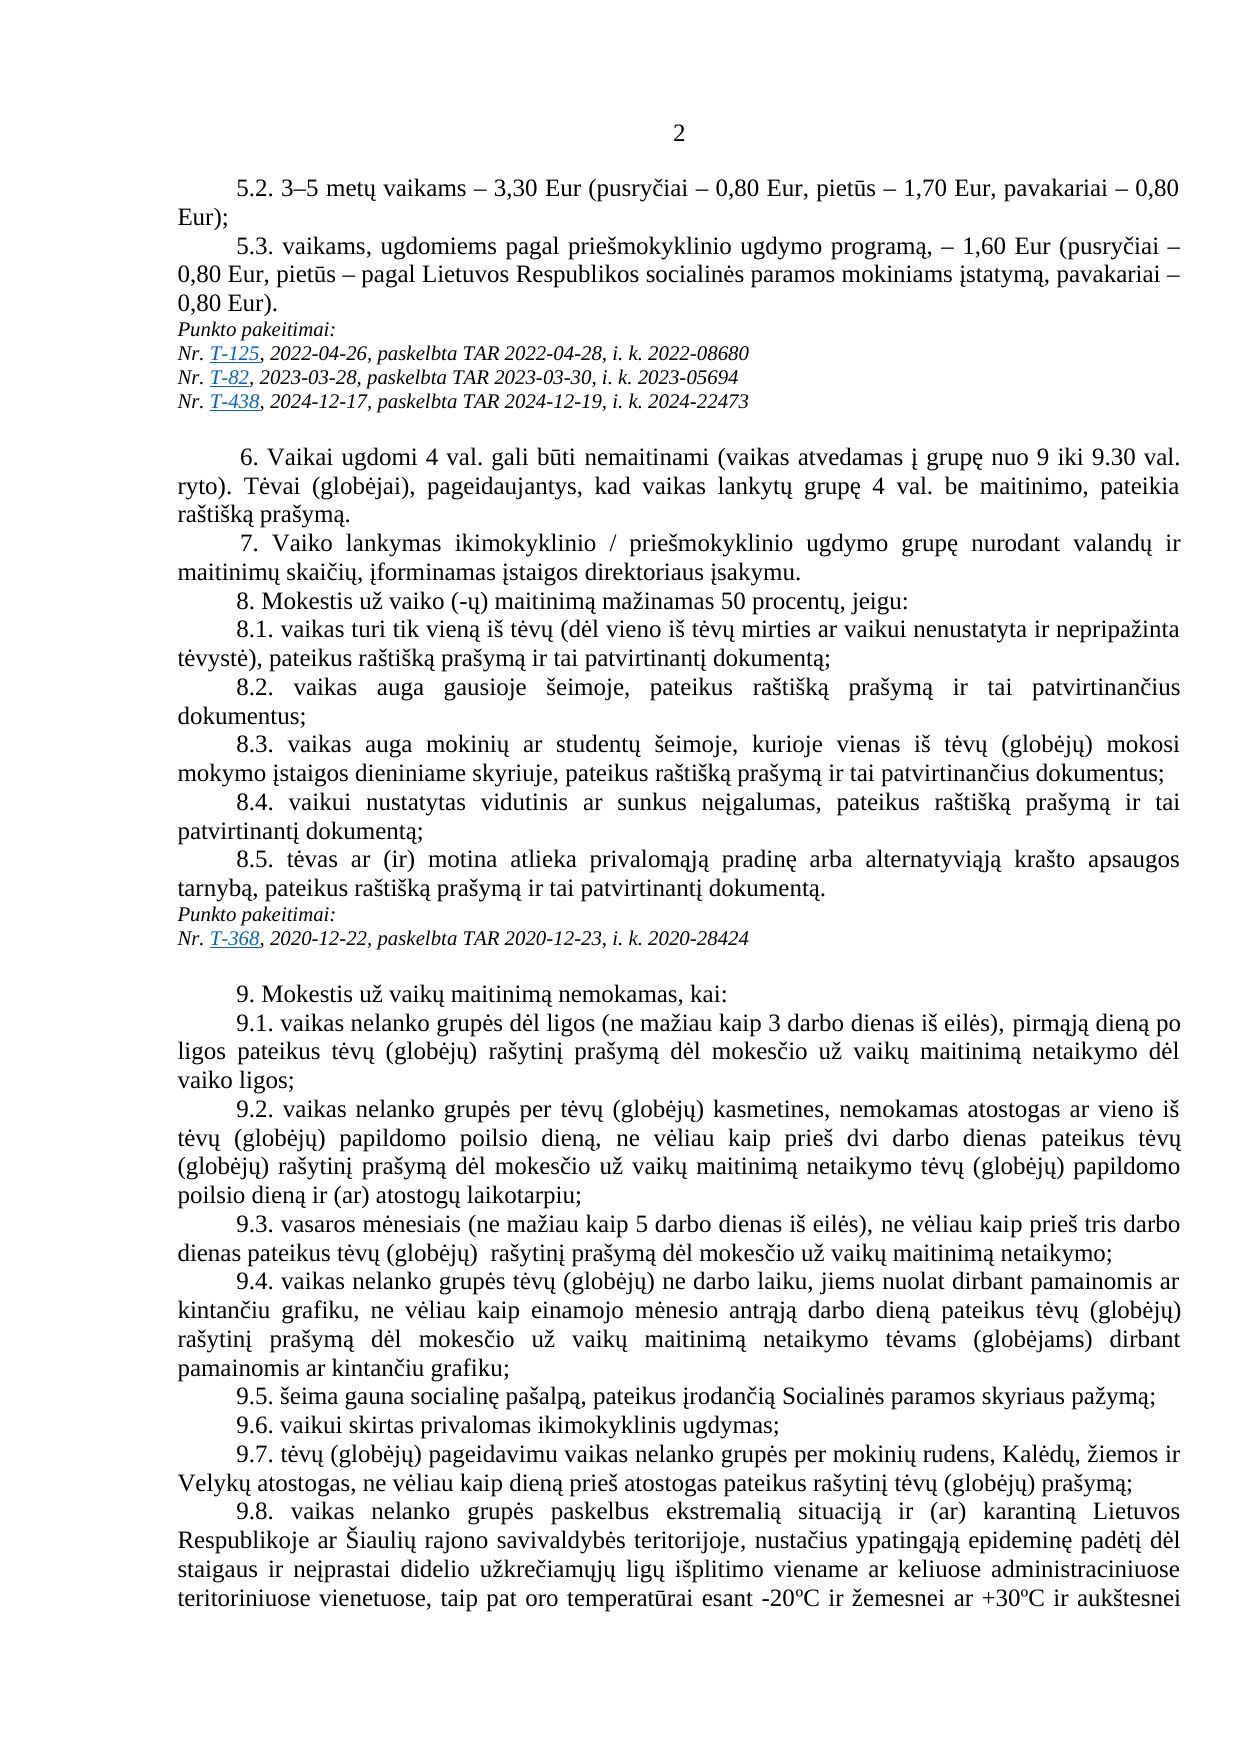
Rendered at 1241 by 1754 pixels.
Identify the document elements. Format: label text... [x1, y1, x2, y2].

text 5.3. vaikams, ugdomiems pagal priešmokyklinio ugdymo programą, – 1,60 Eur (pusryčiai – 0,80 Eur, pietūs – pagal Lietuvos Respublikos socialinės paramos mokiniams įstatymą, pavakariai – 0,80 Eur). [177, 231, 1181, 317]
text Punkto pakeitimai: [177, 902, 1181, 926]
text 9.7. tėvų (globėjų) pageidavimu vaikas nelanko grupės per mokinių rudens, Kalėdų, žiemos ir Velykų atostogas, ne vėliau kaip dieną prieš atostogas pateikus rašytinį tėvų (globėjų) prašymą; [177, 1439, 1181, 1496]
text Punkto pakeitimai: [177, 317, 1181, 341]
text 8. Mokestis už vaiko (-ų) maitinimą mažinamas 50 procentų, jeigu: [177, 586, 1181, 614]
text 8.5. tėvas ar (ir) motina atlieka privalomąją pradinę arba alternatyviąją krašto apsaugos tarnybą, pateikus raštišką prašymą ir tai patvirtinantį dokumentą. [177, 844, 1181, 902]
text 8.4. vaikui nustatytas vidutinis ar sunkus neįgalumas, pateikus raštišką prašymą ir tai patvirtinantį dokumentą; [177, 787, 1181, 844]
text 8.2. vaikas auga gausioje šeimoje, pateikus raštišką prašymą ir tai patvirtinančius dokumentus; [177, 672, 1181, 729]
text 9.8. vaikas nelanko grupės paskelbus ekstremalią situaciją ir (ar) karantiną Lietuvos Respublikoje ar Šiaulių rajono savivaldybės teritorijoje, nustačius ypatingąją epideminę padėtį dėl staigaus ir neįprastai didelio užkrečiamųjų ligų išplitimo viename ar keliuose administraciniuose teritoriniuose vienetuose, taip pat oro temperatūrai esant -20ºC ir žemesnei ar +30ºC ir aukštesnei [177, 1496, 1181, 1611]
text 5.2. 3–5 metų vaikams – 3,30 Eur (pusryčiai – 0,80 Eur, pietūs – 1,70 Eur, pavakariai – 0,80 Eur); [177, 173, 1181, 231]
text 7. Vaiko lankymas ikimokyklinio / priešmokyklinio ugdymo grupę nurodant valandų ir maitinimų skaičių, įforminamas įstaigos direktoriaus įsakymu. [177, 528, 1181, 586]
text Nr. T-82, 2023-03-28, paskelbta TAR 2023-03-30, i. k. 2023-05694 [177, 365, 1181, 389]
text Nr. T-368, 2020-12-22, paskelbta TAR 2020-12-23, i. k. 2020-28424 [177, 926, 1181, 950]
text 6. Vaikai ugdomi 4 val. gali būti nemaitinami (vaikas atvedamas į grupę nuo 9 iki 9.30 val. ryto). Tėvai (globėjai), pageidaujantys, kad vaikas lankytų grupę 4 val. be maitinimo, pateikia raštišką prašymą. [177, 442, 1181, 528]
text 8.1. vaikas turi tik vieną iš tėvų (dėl vieno iš tėvų mirties ar vaikui nenustatyta ir nepripažinta tėvystė), pateikus raštišką prašymą ir tai patvirtinantį dokumentą; [177, 614, 1181, 672]
text Nr. T-438, 2024-12-17, paskelbta TAR 2024-12-19, i. k. 2024-22473 [177, 389, 1181, 413]
text 8.3. vaikas auga mokinių ar studentų šeimoje, kurioje vienas iš tėvų (globėjų) mokosi mokymo įstaigos dieniniame skyriuje, pateikus raštišką prašymą ir tai patvirtinančius dokumentus; [177, 729, 1181, 787]
text 9.5. šeima gauna socialinę pašalpą, pateikus įrodančią Socialinės paramos skyriaus pažymą; [177, 1381, 1181, 1410]
text 9.6. vaikui skirtas privalomas ikimokyklinis ugdymas; [177, 1410, 1181, 1439]
text 9.2. vaikas nelanko grupės per tėvų (globėjų) kasmetines, nemokamas atostogas ar vieno iš tėvų (globėjų) papildomo poilsio dieną, ne vėliau kaip prieš dvi darbo dienas pateikus tėvų (globėjų) rašytinį prašymą dėl mokesčio už vaikų maitinimą netaikymo tėvų (globėjų) papildomo poilsio dieną ir (ar) atostogų laikotarpiu; [177, 1094, 1181, 1209]
text 9.4. vaikas nelanko grupės tėvų (globėjų) ne darbo laiku, jiems nuolat dirbant pamainomis ar kintančiu grafiku, ne vėliau kaip einamojo mėnesio antrąją darbo dieną pateikus tėvų (globėjų) rašytinį prašymą dėl mokesčio už vaikų maitinimą netaikymo tėvams (globėjams) dirbant pamainomis ar kintančiu grafiku; [177, 1266, 1181, 1381]
text 9.3. vasaros mėnesiais (ne mažiau kaip 5 darbo dienas iš eilės), ne vėliau kaip prieš tris darbo dienas pateikus tėvų (globėjų) rašytinį prašymą dėl mokesčio už vaikų maitinimą netaikymo; [177, 1209, 1181, 1266]
text 9. Mokestis už vaikų maitinimą nemokamas, kai: [177, 979, 1181, 1008]
text 9.1. vaikas nelanko grupės dėl ligos (ne mažiau kaip 3 darbo dienas iš eilės), pirmąją dieną po ligos pateikus tėvų (globėjų) rašytinį prašymą dėl mokesčio už vaikų maitinimą netaikymo dėl vaiko ligos; [177, 1008, 1181, 1094]
text Nr. T-125, 2022-04-26, paskelbta TAR 2022-04-28, i. k. 2022-08680 [177, 341, 1181, 365]
